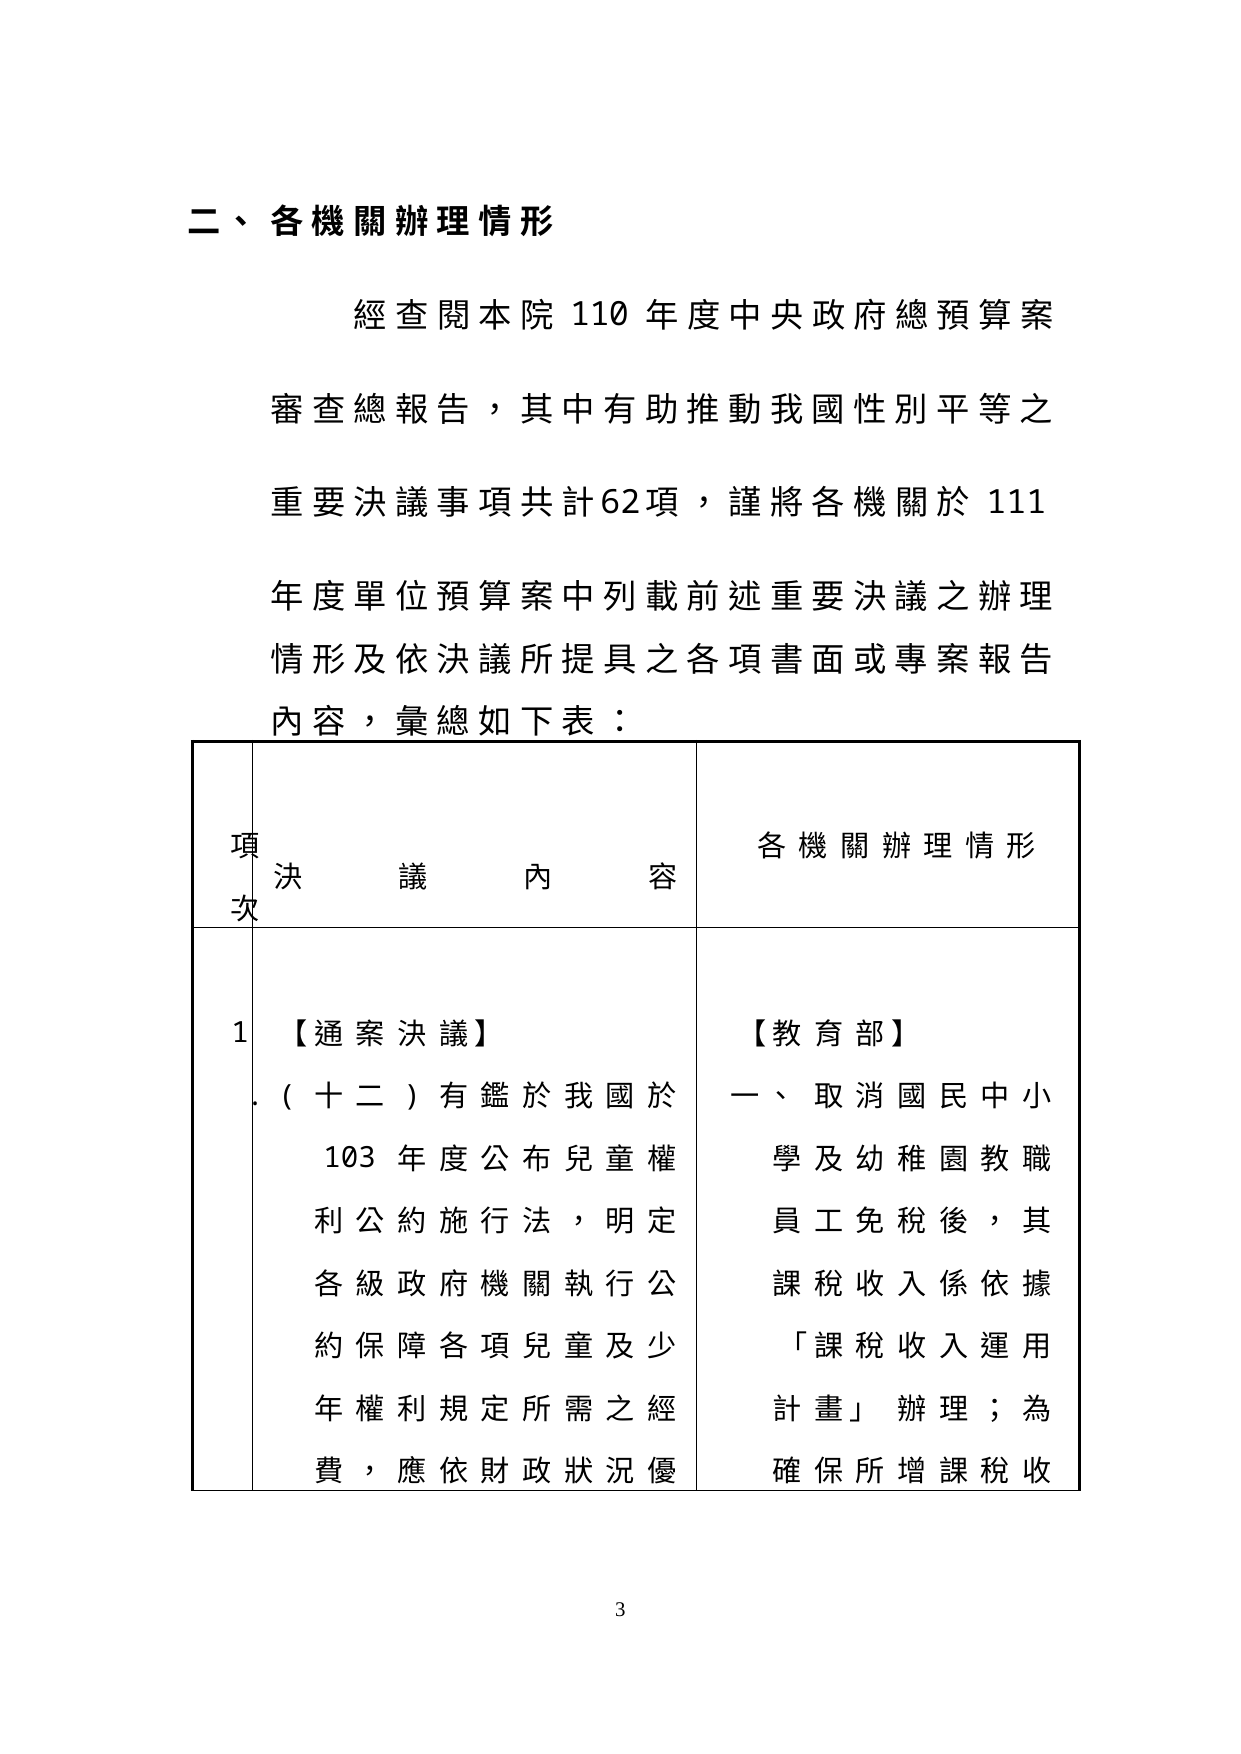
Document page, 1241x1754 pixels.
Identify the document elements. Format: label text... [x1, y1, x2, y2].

table_cell 【教育部】 一、取消國民中小學及幼稚園教職員工免稅後，其課稅收入係依據「課稅收入運用計畫」辦理；為確保所增課稅收 [697, 928, 1078, 1490]
table_header 各機關辦理情形 [697, 743, 1078, 927]
table_cell 【通案決議】 (十二)有鑑於我國於103年度公布兒童權利公約施行法，明定各級政府機關執行公約保障各項兒童及少年權利規定所需之經費，應依財政狀況優先編列；然依中華民國兒童健康聯盟提供之2016年兒童健康幸福指標-臺灣與OECD國家比較，我國0至2歲兒童接受幼托服務之比例、3至5歲兒童就讀於幼兒園之比例仍較大多數OECD國家為差；目前我國幼兒園教師與教保員能量不足且薪水偏低，而對於各種幼兒園之補助不僅複雜且不公平，爰建請政府應研擬透過更公平的育兒津貼方式，並研議儘早落實行政院宣示「私立幼兒園導師費與教保津貼每月均達3千元」，保障幼教人員薪資，以達到家長、教師、業者、幼兒乃致國家之多贏局面。 [253, 928, 696, 1490]
table_cell 1. [194, 928, 252, 1490]
text 二、各機關辦理情形 [183, 177, 1058, 240]
text 經查閱本院110年度中央政府總預算案審查總報告，其中有助推動我國性別平等之重要決議事項共計62項，謹將各機關於111年度單位預算案中列載前述重要決議之辦理情形及依決議所提具之各項書面或專案報告內容，彙總如下表： [251, 240, 1058, 740]
table_header 項次 [194, 743, 252, 927]
table_header 決 議 內 容 [253, 743, 696, 927]
